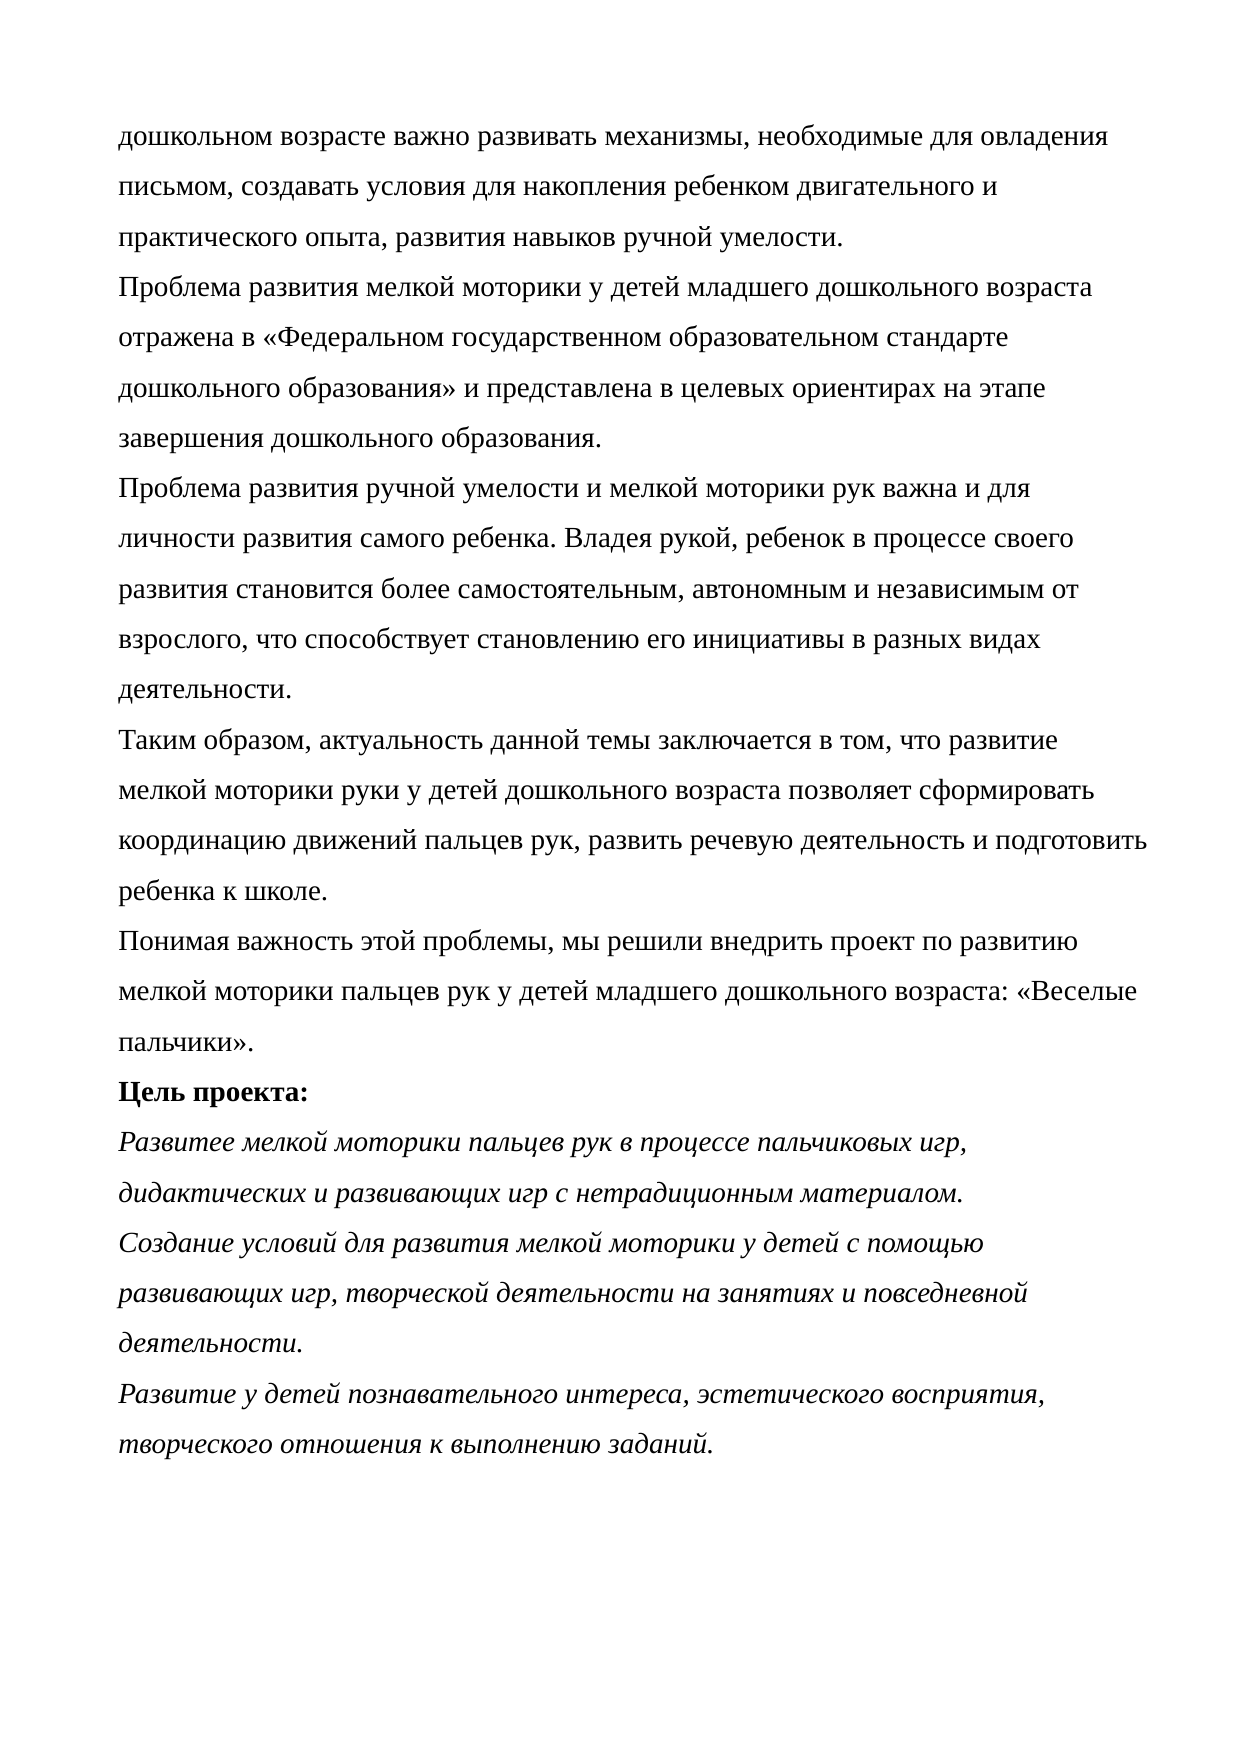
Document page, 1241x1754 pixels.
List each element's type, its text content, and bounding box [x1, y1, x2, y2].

text Создание условий для развития мелкой моторики у детей с помощью развивающих игр, творческой деятельности на занятиях и повседневной деятельности. [118, 1225, 1152, 1359]
text дидактических и развивающих игр с нетрадиционным материалом. [118, 1175, 1152, 1208]
text дошкольном возрасте важно развивать механизмы, необходимые для овладения письмом, создавать условия для накопления ребенком двигательного и практического опыта, развития навыков ручной умелости. [118, 118, 1152, 252]
text Проблема развития ручной умелости и мелкой моторики рук важна и для личности развития самого ребенка. Владея рукой, ребенок в процессе своего развития становится более самостоятельным, автономным и независимым от взрослого, что способствует становлению его инициативы в разных видах деятельности. [118, 470, 1152, 705]
text Проблема развития мелкой моторики у детей младшего дошкольного возраста отражена в «Федеральном государственном образовательном стандарте дошкольного образования» и представлена в целевых ориентирах на этапе завершения дошкольного образования. [118, 269, 1152, 453]
text Развитие у детей познавательного интереса, эстетического восприятия, творческого отношения к выполнению заданий. [118, 1376, 1152, 1460]
text Развитее мелкой моторики пальцев рук в процессе пальчиковых игр, [118, 1124, 1152, 1158]
text Понимая важность этой проблемы, мы решили внедрить проект по развитию мелкой моторики пальцев рук у детей младшего дошкольного возраста: «Веселые пальчики». [118, 923, 1152, 1057]
text Цель проекта: [118, 1074, 1152, 1108]
text Таким образом, актуальность данной темы заключается в том, что развитие мелкой моторики руки у детей дошкольного возраста позволяет сформировать координацию движений пальцев рук, развить речевую деятельность и подготовить ребенка к школе. [118, 722, 1152, 906]
